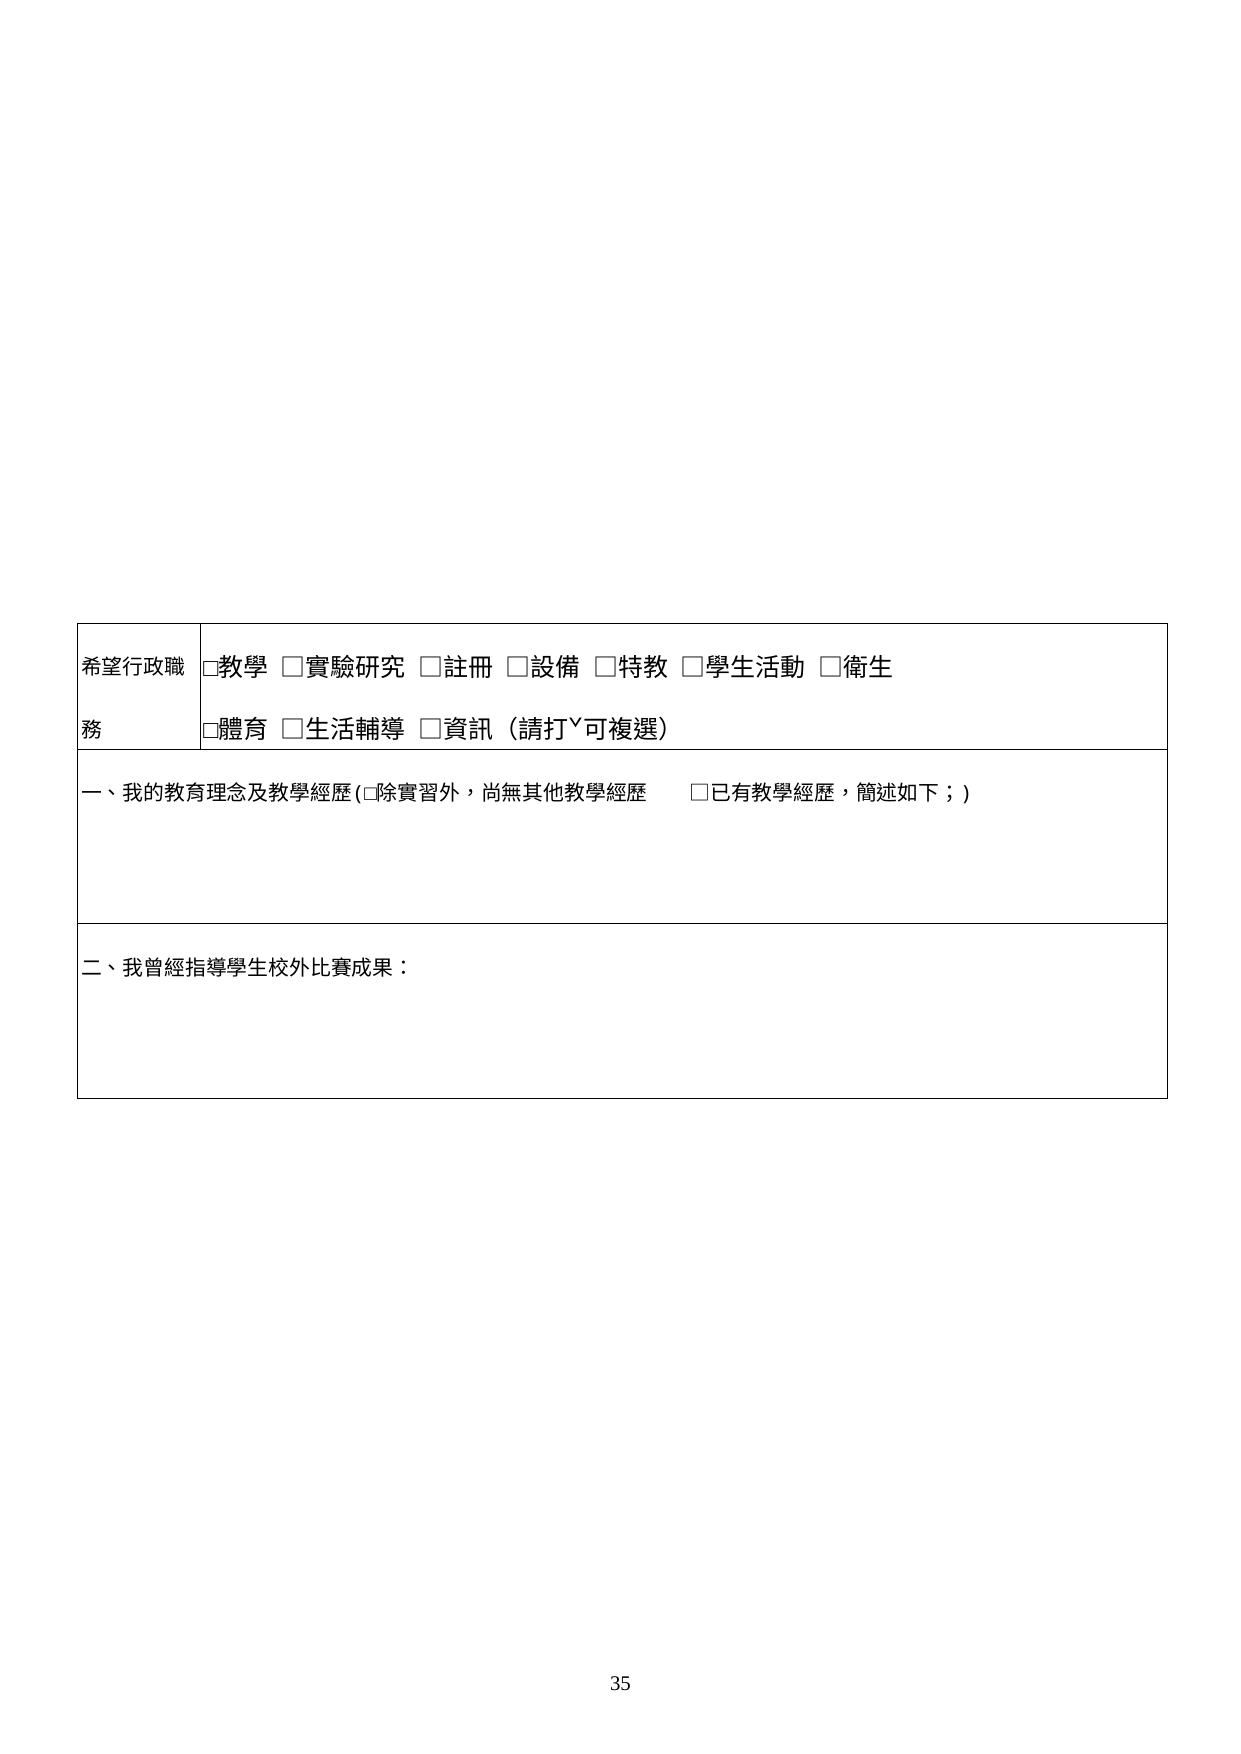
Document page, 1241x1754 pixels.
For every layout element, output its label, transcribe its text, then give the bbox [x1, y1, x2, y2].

table_cell 二、我曾經指導學生校外比賽成果： [78, 924, 1167, 1097]
table_cell 一、我的教育理念及教學經歷(□除實習外，尚無其他教學經歷 □已有教學經歷，簡述如下；) [78, 750, 1167, 923]
table_cell 希望行政職務 [78, 624, 200, 749]
table_cell □教學 □實驗研究 □註冊 □設備 □特教 □學生活動 □衛生 □體育 □生活輔導 □資訊（請打ˇ可複選） [201, 624, 1167, 749]
